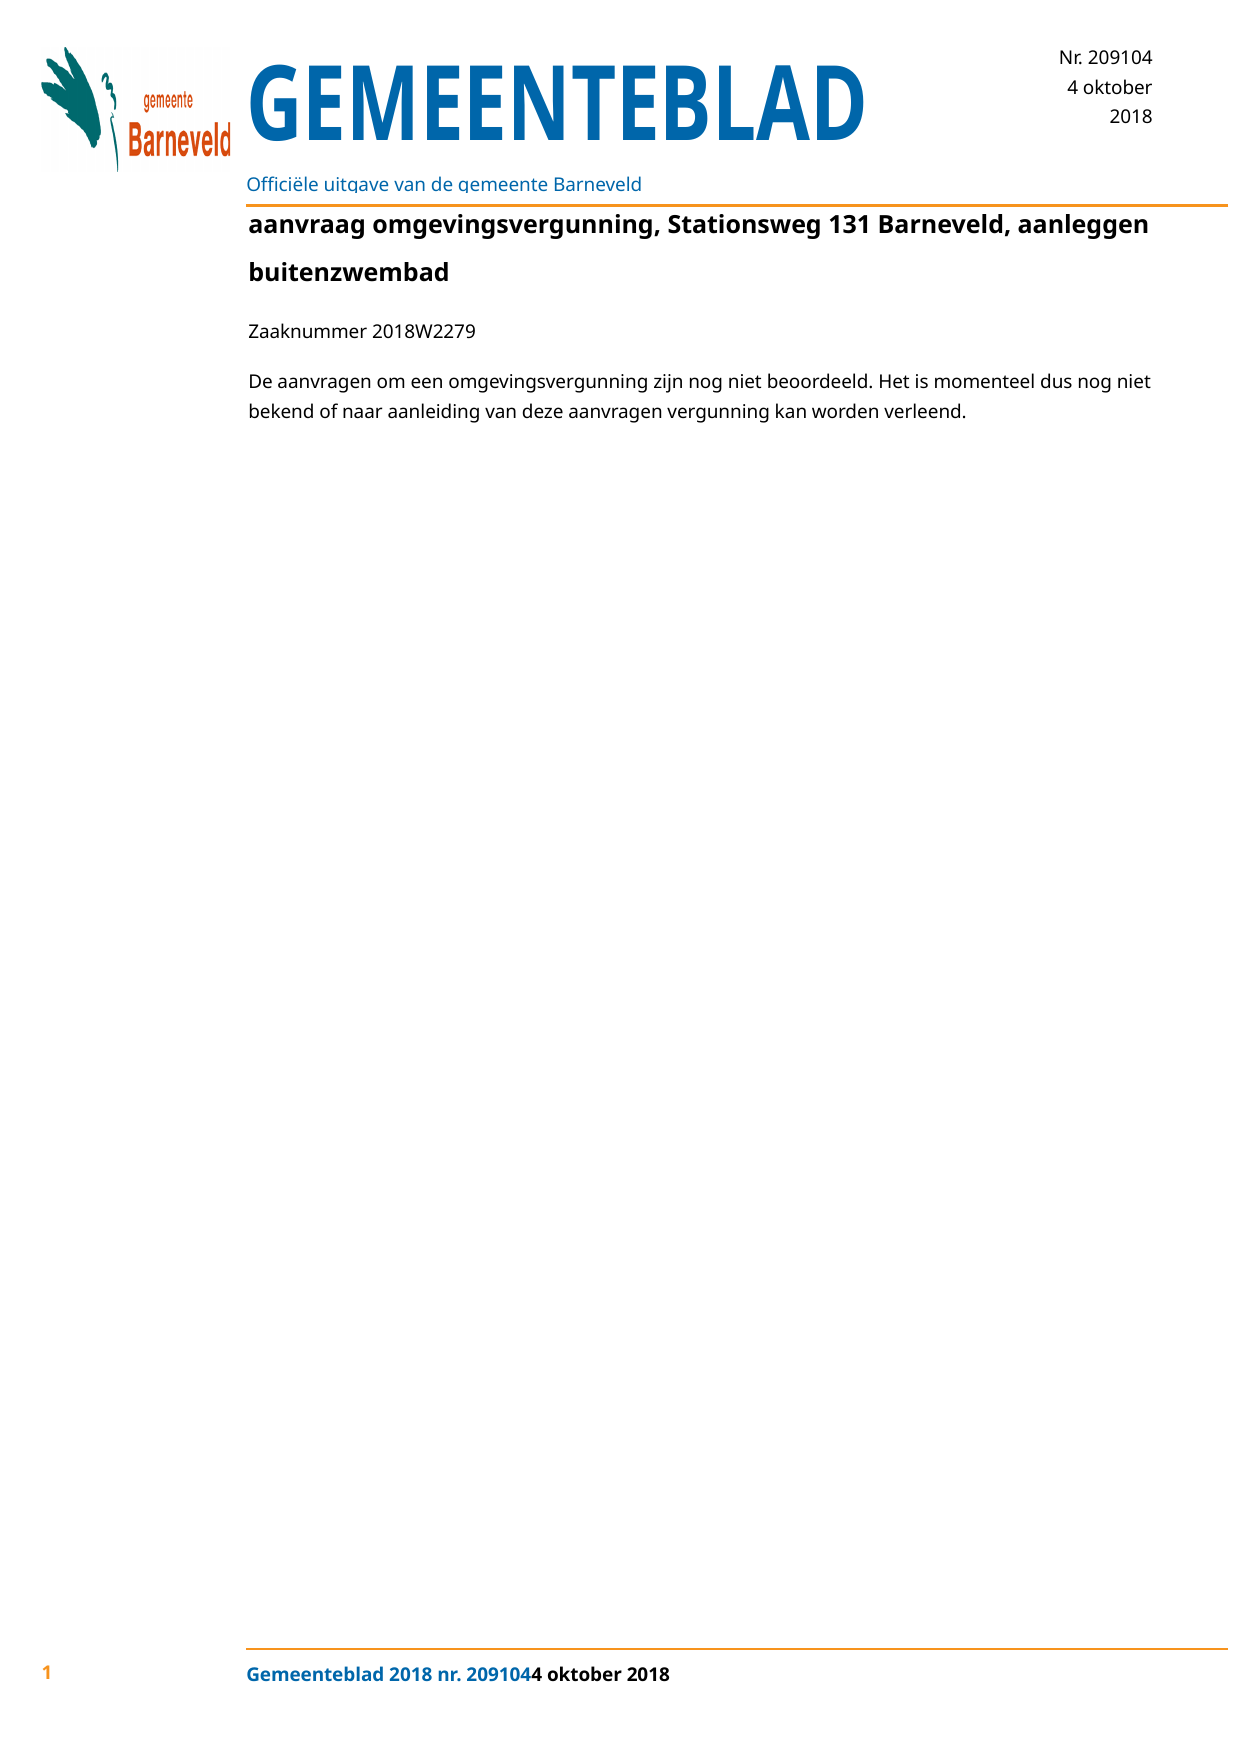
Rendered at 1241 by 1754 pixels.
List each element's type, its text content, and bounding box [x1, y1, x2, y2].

text Zaaknummer 2018W2279 [248, 318, 1152, 344]
text De aanvragen om een omgevingsvergunning zijn nog niet beoordeeld. Het is momenteel dus nog niet bekend of naar aanleiding van deze aanvragen vergunning kan worden verleend. [248, 368, 1152, 424]
picture [41, 47, 231, 172]
text aanvraag omgevingsvergunning, Stationsweg 131 Barneveld, aanleggen buitenzwembad [248, 207, 1152, 288]
